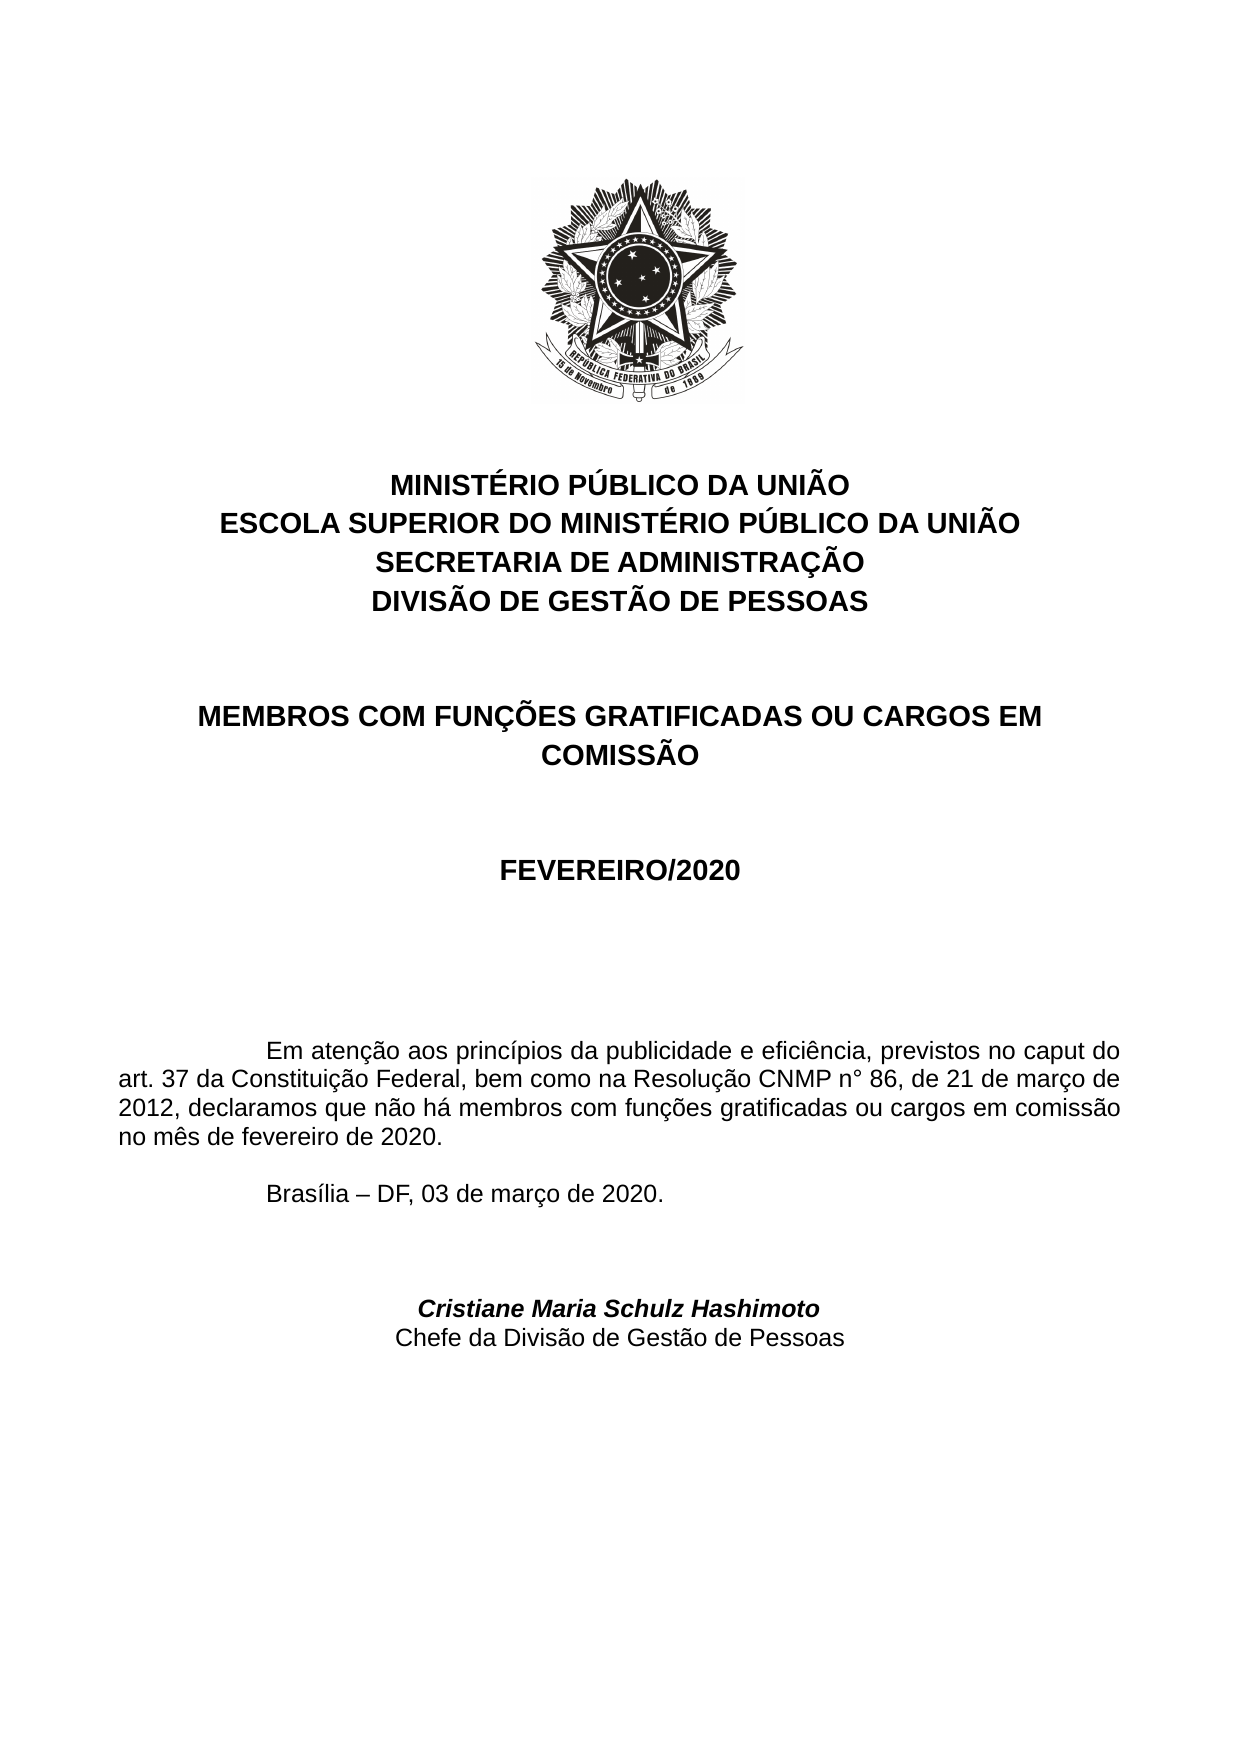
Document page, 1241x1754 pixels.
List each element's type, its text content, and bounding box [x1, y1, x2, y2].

text Chefe da Divisão de Gestão de Pessoas [118, 1323, 1122, 1352]
text ESCOLA SUPERIOR DO MINISTÉRIO PÚBLICO DA UNIÃO [118, 506, 1122, 540]
text MEMBROS COM FUNÇÕES GRATIFICADAS OU CARGOS EM COMISSÃO [118, 699, 1122, 771]
text Em atenção aos princípios da publicidade e eficiência, previstos no caput do art. 37 da Constituição Federal, bem como na Resolução CNMP n° 86, de 21 de março de 2012, declaramos que não há membros com funções gratificadas ou cargos em comissão no mês de fevereiro de 2020. [118, 1036, 1122, 1151]
text SECRETARIA DE ADMINISTRAÇÃO [118, 545, 1122, 578]
text Brasília – DF, 03 de março de 2020. [118, 1179, 1122, 1208]
picture [530, 177, 746, 404]
text DIVISÃO DE GESTÃO DE PESSOAS [118, 583, 1122, 617]
text FEVEREIRO/2020 [118, 853, 1122, 887]
text MINISTÉRIO PÚBLICO DA UNIÃO [118, 468, 1122, 501]
text Cristiane Maria Schulz Hashimoto [118, 1294, 1122, 1323]
